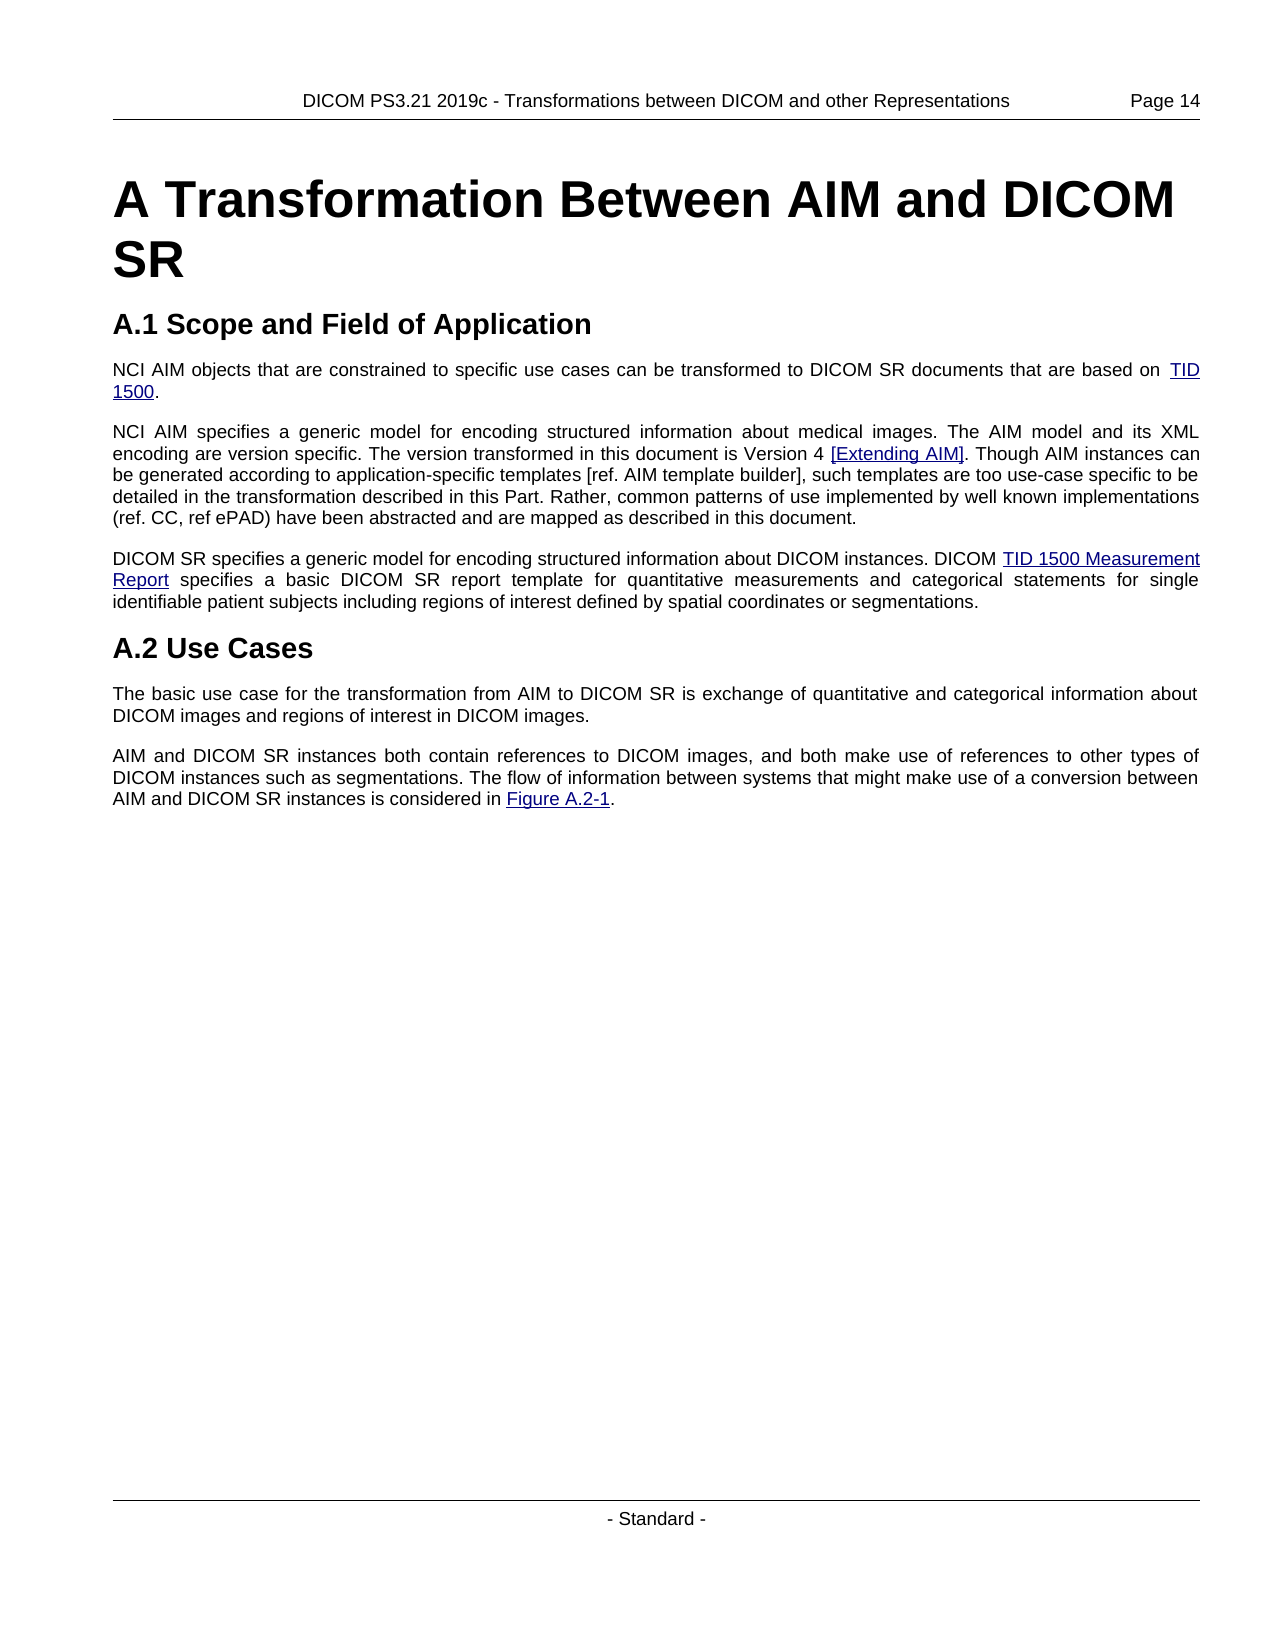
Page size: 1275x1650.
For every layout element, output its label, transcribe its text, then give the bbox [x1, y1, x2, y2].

text The basic use case for the transformation from AIM to DICOM SR is exchange of quantitative and categorical information about DICOM images and regions of interest in DICOM images. [112, 683, 1200, 726]
text NCI AIM objects that are constrained to specific use cases can be transformed to DICOM SR documents that are based on TID 1500. [112, 359, 1200, 402]
text A.2 Use Cases [112, 631, 1200, 664]
text A.1 Scope and Field of Application [112, 307, 1200, 340]
text NCI AIM specifies a generic model for encoding structured information about medical images. The AIM model and its XML encoding are version specific. The version transformed in this document is Version 4 [Extending AIM]. Though AIM instances can be generated according to application-specific templates [ref. AIM template builder], such templates are too use-case specific to be detailed in the transformation described in this Part. Rather, common patterns of use implemented by well known implementations (ref. CC, ref ePAD) have been abstracted and are mapped as described in this document. [112, 421, 1200, 529]
text AIM and DICOM SR instances both contain references to DICOM images, and both make use of references to other types of DICOM instances such as segmentations. The flow of information between systems that might make use of a conversion between AIM and DICOM SR instances is considered in Figure A.2-1. [112, 745, 1200, 810]
text DICOM SR specifies a generic model for encoding structured information about DICOM instances. DICOM TID 1500 Measurement Report specifies a basic DICOM SR report template for quantitative measurements and categorical statements for single identifiable patient subjects including regions of interest defined by spatial coordinates or segmentations. [112, 547, 1200, 612]
text A Transformation Between AIM and DICOM SR [112, 169, 1200, 288]
